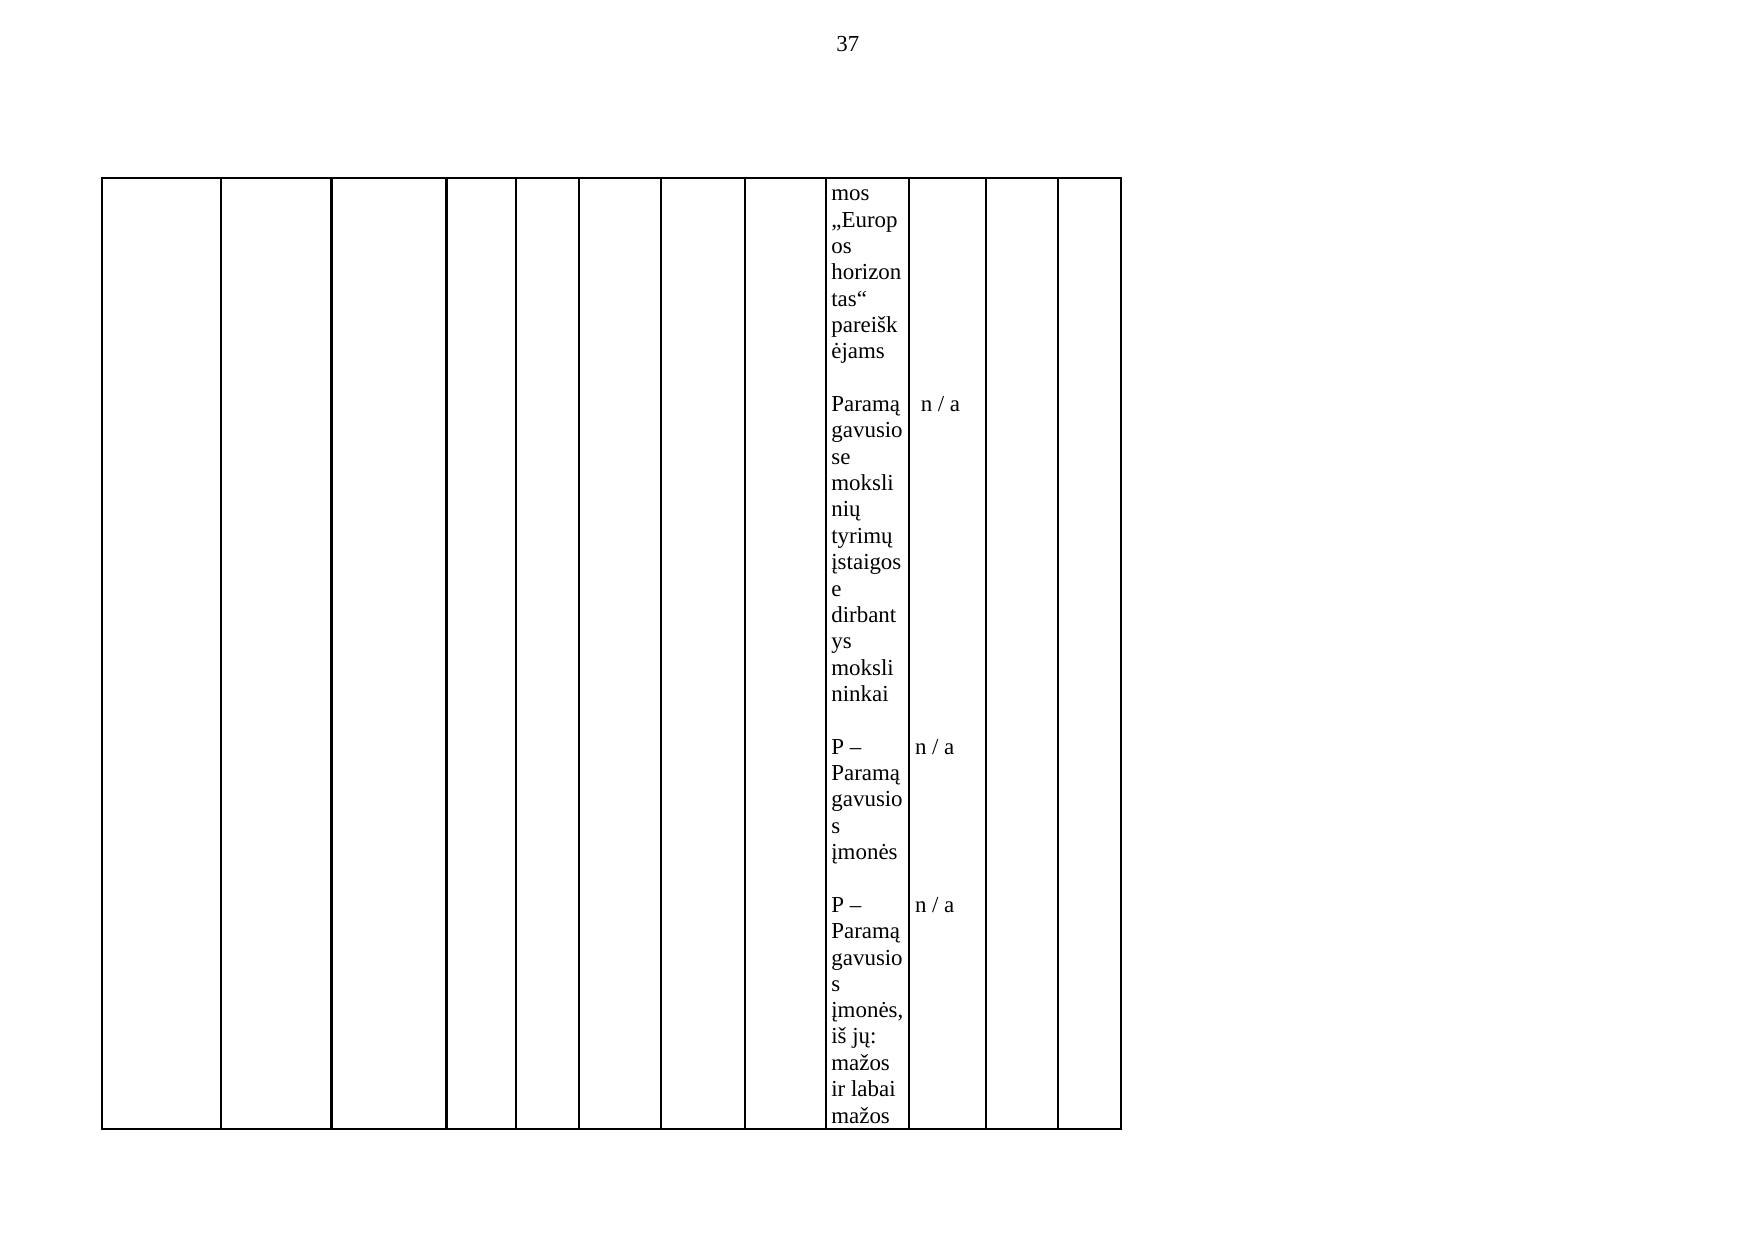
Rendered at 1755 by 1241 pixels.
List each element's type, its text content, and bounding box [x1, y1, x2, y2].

table_cell [987, 179, 1057, 1128]
table_cell [517, 179, 578, 1128]
table_cell [746, 179, 825, 1128]
table_cell [1059, 179, 1120, 1128]
table_cell n / a n / a n / a [910, 179, 985, 1128]
table_cell [580, 179, 660, 1128]
table_cell [448, 179, 515, 1128]
table_cell [222, 179, 330, 1128]
table_cell [662, 179, 744, 1128]
table_cell [333, 179, 445, 1128]
table_cell [103, 179, 220, 1128]
table_cell mos „Europos horizontas“ pareiškėjams Paramą gavusiose mokslinių tyrimų įstaigose dirbantys mokslininkai P – Paramą gavusios įmonės P – Paramą gavusios įmonės, iš jų: mažos ir labai mažos [827, 179, 908, 1128]
